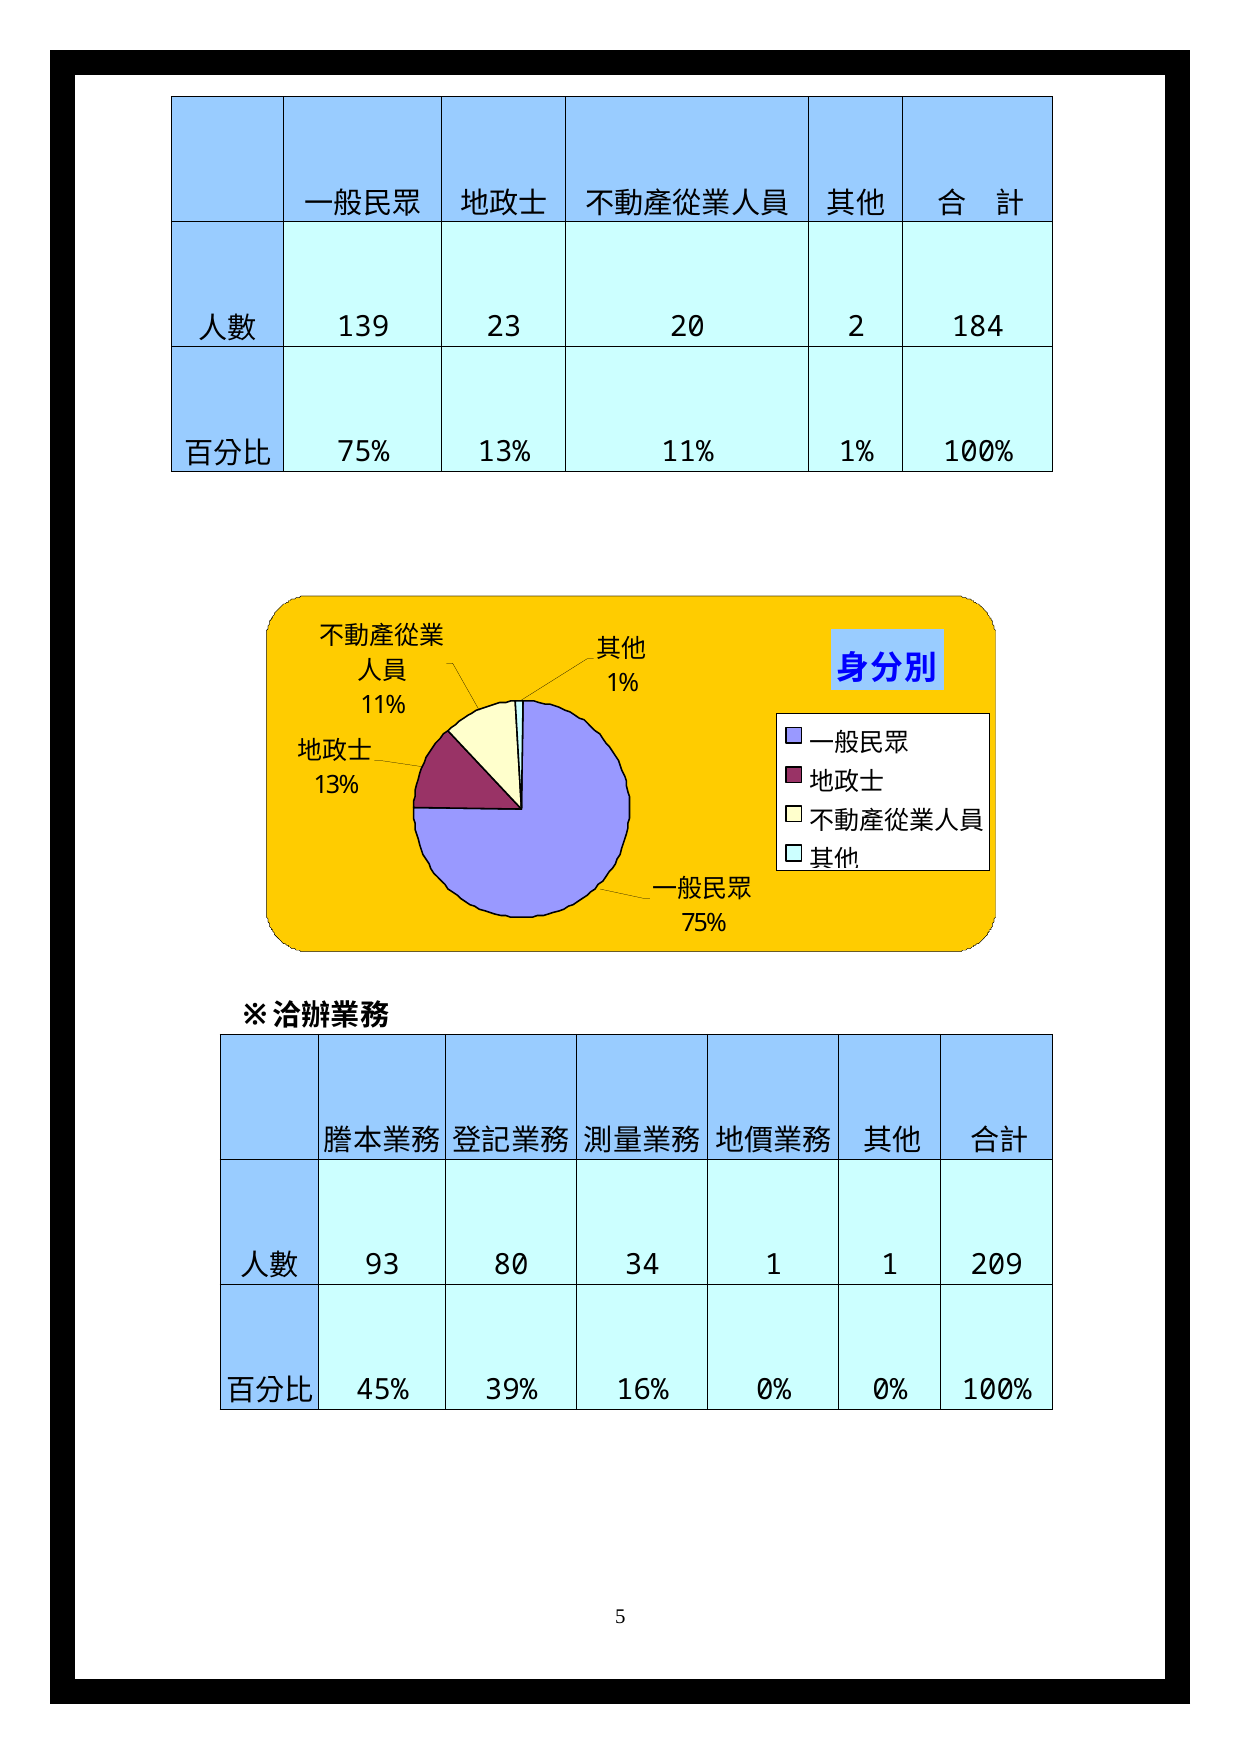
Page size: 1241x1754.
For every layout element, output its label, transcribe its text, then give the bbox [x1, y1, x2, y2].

table_cell 184 [903, 222, 1052, 346]
table_cell 34 [577, 1160, 707, 1284]
table_cell 75% [284, 347, 441, 471]
table_cell 93 [319, 1160, 445, 1284]
table_header 測量業務 [577, 1035, 707, 1159]
table_cell 39% [446, 1285, 576, 1409]
text ※洽辦業務 [237, 971, 1053, 1034]
table_cell 1% [809, 347, 902, 471]
table_header 地價業務 [708, 1035, 838, 1159]
table_cell 139 [284, 222, 441, 346]
table_header 其他 [809, 97, 902, 221]
table_header [221, 1035, 318, 1159]
table_header 合計 [941, 1035, 1052, 1159]
table_header 一般民眾 [284, 97, 441, 221]
table_cell 百分比 [221, 1285, 318, 1409]
table_header 謄本業務 [319, 1035, 445, 1159]
table_cell 13% [442, 347, 565, 471]
table_cell 百分比 [172, 347, 283, 471]
table_cell 80 [446, 1160, 576, 1284]
table_cell 100% [941, 1285, 1052, 1409]
table_header 不動產從業人員 [566, 97, 808, 221]
table_cell 11% [566, 347, 808, 471]
table_cell 16% [577, 1285, 707, 1409]
table_header 合 計 [903, 97, 1052, 221]
table_header 地政士 [442, 97, 565, 221]
table_cell 人數 [172, 222, 283, 346]
table_header [172, 97, 283, 221]
table_cell 人數 [221, 1160, 318, 1284]
table_cell 1 [708, 1160, 838, 1284]
table_cell 45% [319, 1285, 445, 1409]
table_cell 20 [566, 222, 808, 346]
table_cell 0% [708, 1285, 838, 1409]
table_cell 1 [839, 1160, 940, 1284]
table_header 登記業務 [446, 1035, 576, 1159]
table_cell 100% [903, 347, 1052, 471]
table_header 其他 [839, 1035, 940, 1159]
table_cell 209 [941, 1160, 1052, 1284]
table_cell 23 [442, 222, 565, 346]
table_cell 0% [839, 1285, 940, 1409]
table_cell 2 [809, 222, 902, 346]
